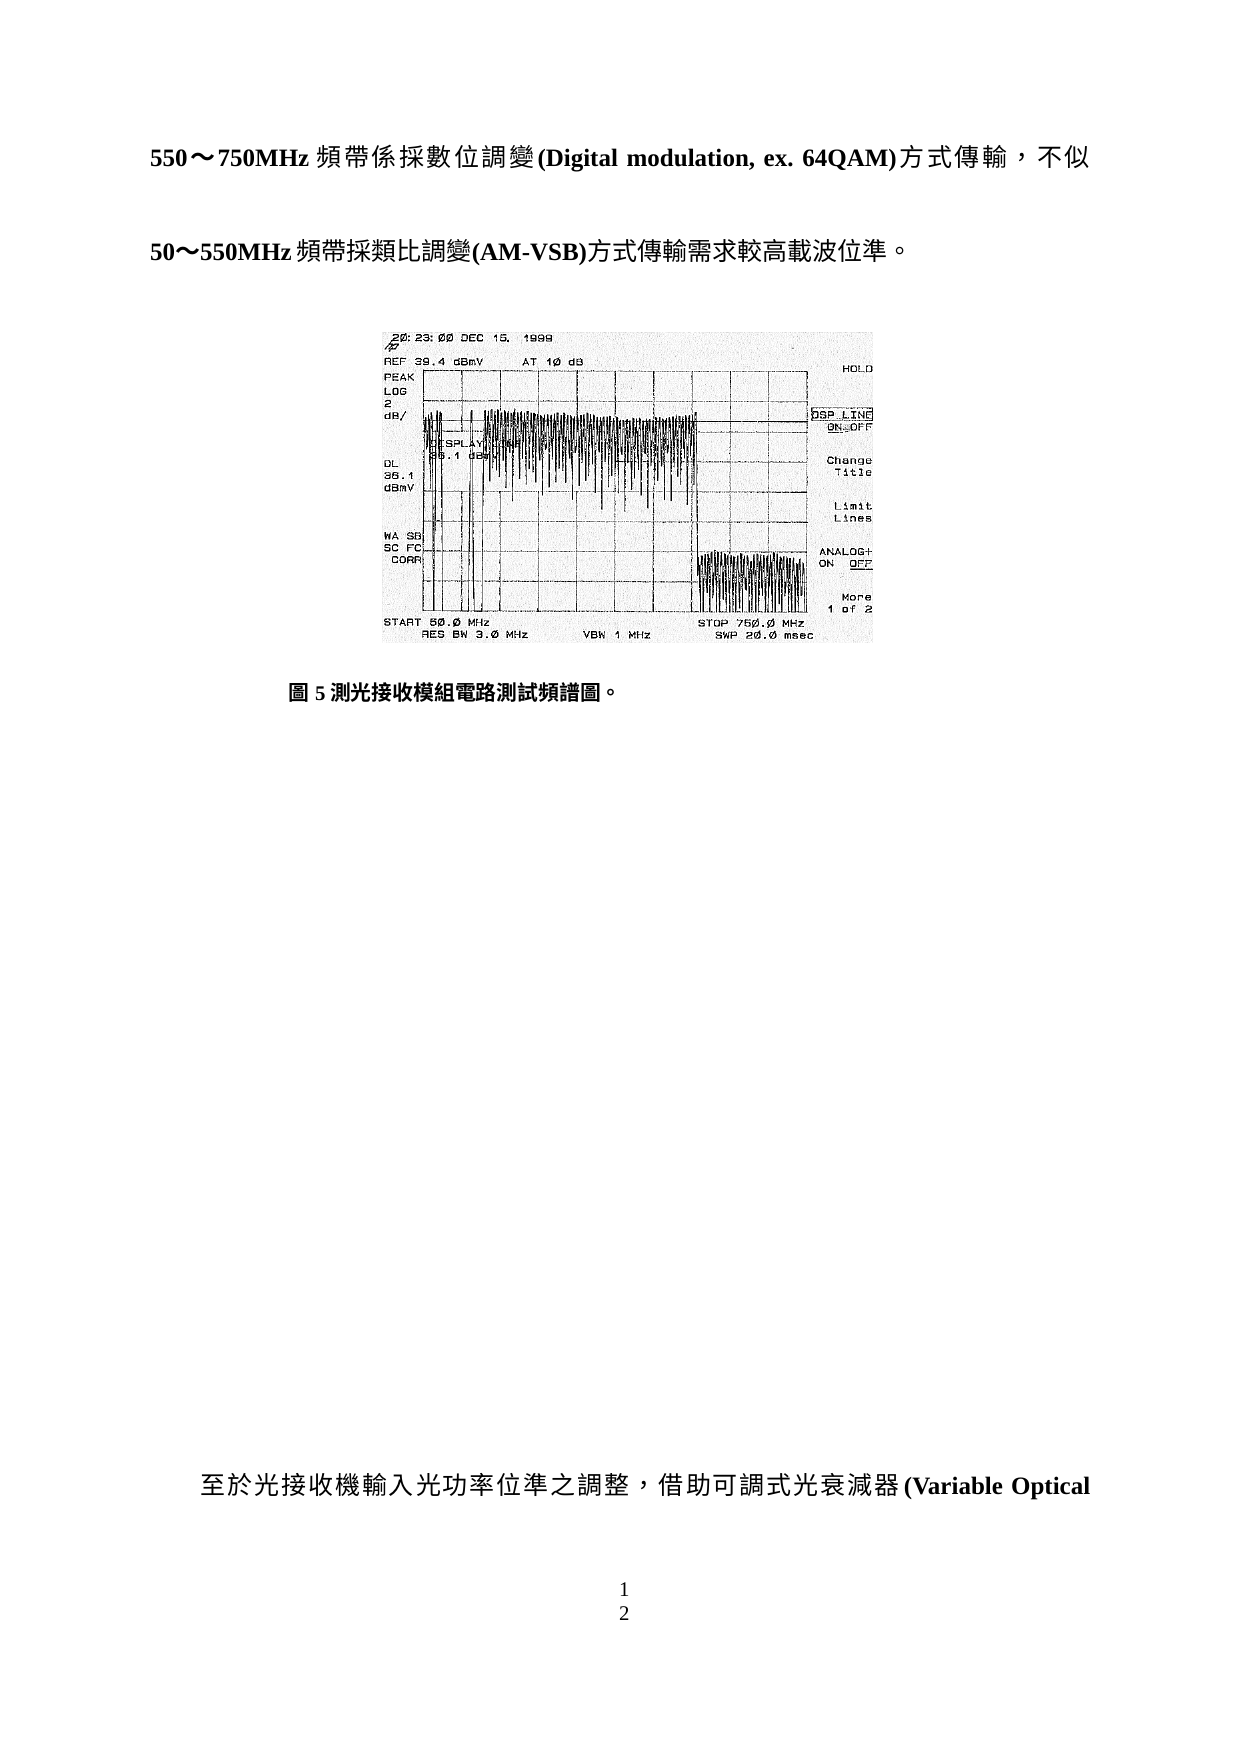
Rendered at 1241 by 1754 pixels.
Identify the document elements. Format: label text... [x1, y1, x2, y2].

text 550〜750MHz頻帶係採數位調變(Digital modulation, ex. 64QAM)方式傳輸，不似50〜550MHz頻帶採類比調變(AM-VSB)方式傳輸需求較高載波位準。 [150, 114, 1090, 270]
text 至於光接收機輸入光功率位準之調整，借助可調式光衰減器(Variable Optical [150, 1442, 1090, 1504]
table_header [155, 288, 1102, 1365]
